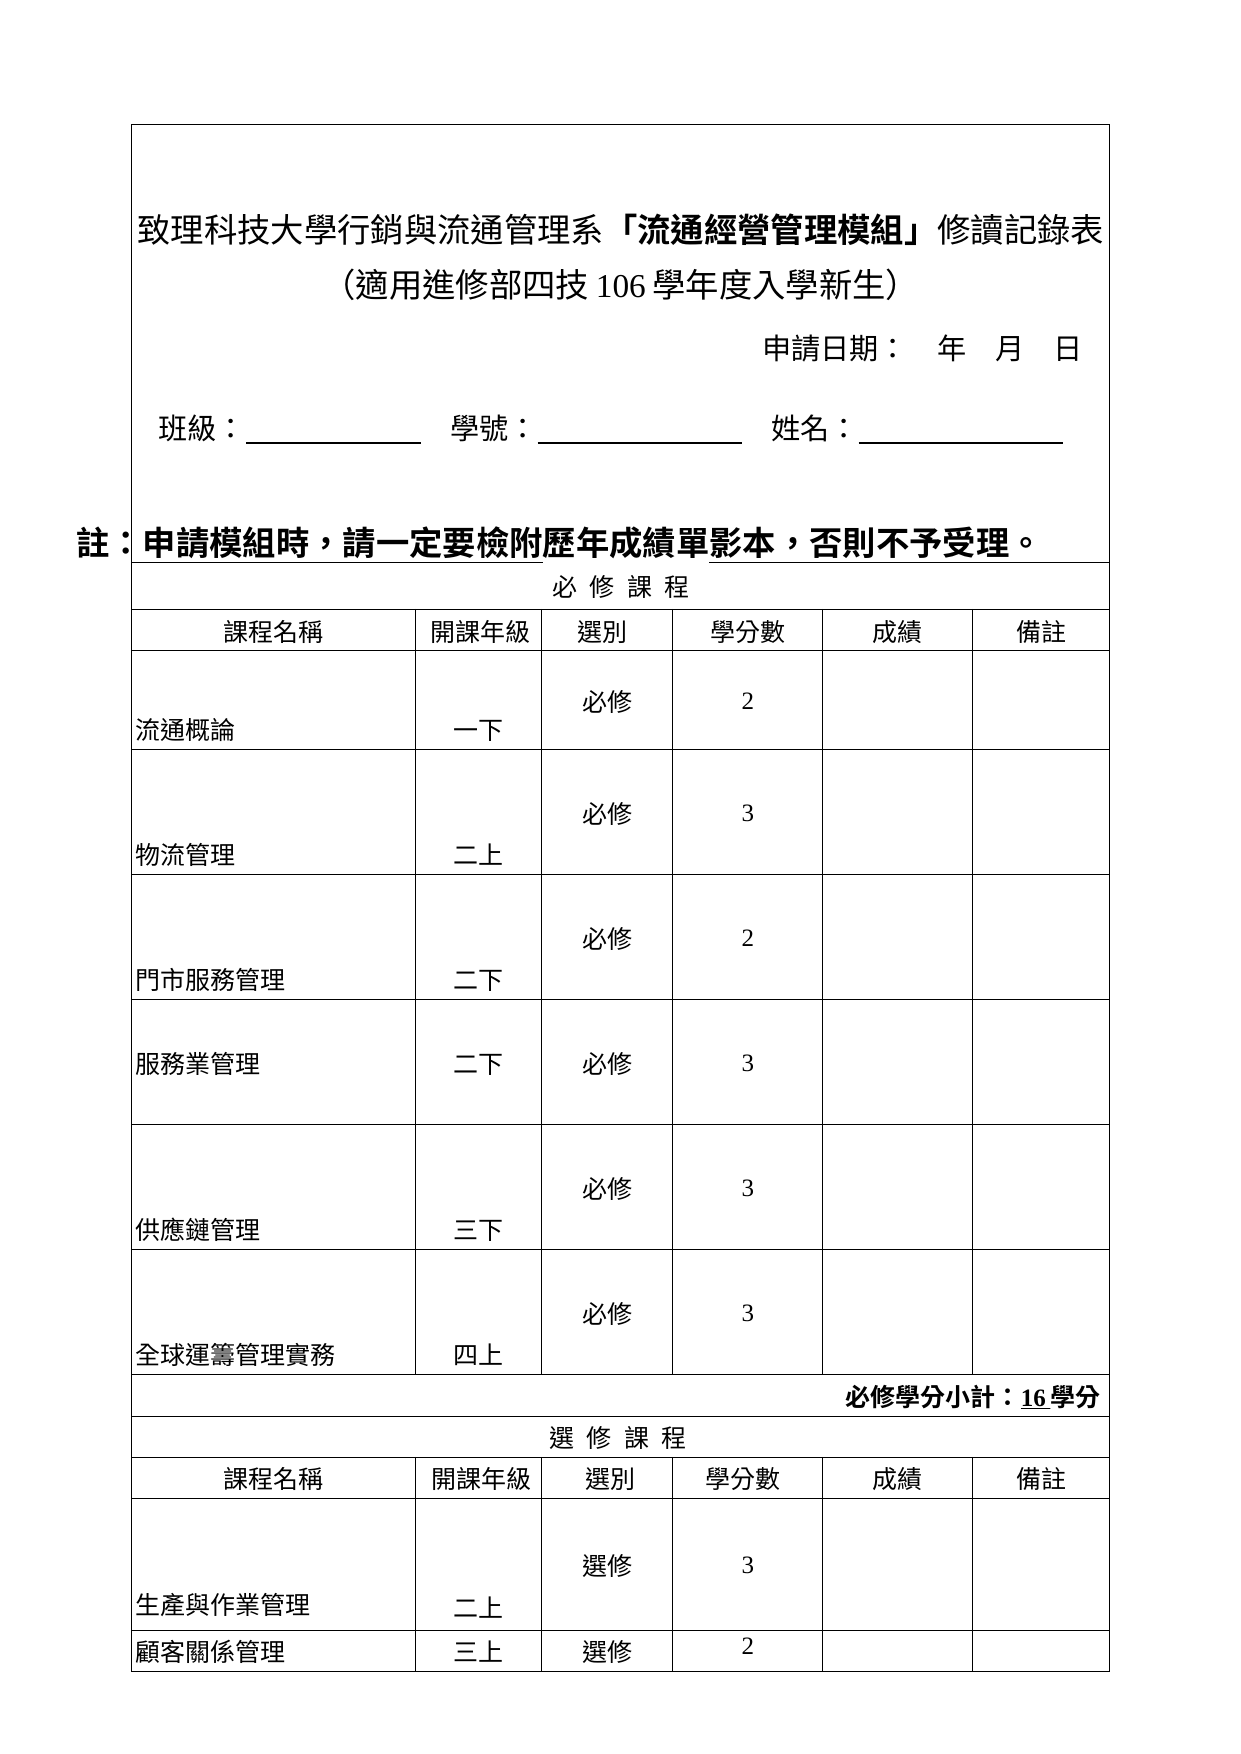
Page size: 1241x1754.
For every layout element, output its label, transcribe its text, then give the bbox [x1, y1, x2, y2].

table_cell 開課年級 [416, 1458, 541, 1498]
table_cell [823, 750, 972, 874]
table_cell 三上 [416, 1631, 541, 1671]
table_cell 四上 [416, 1250, 541, 1374]
table_cell 必 修 課 程 [132, 563, 1109, 609]
table_cell 課程名稱 [132, 1458, 415, 1498]
table_cell 選修 [542, 1499, 672, 1630]
table_cell 門市服務管理 [132, 875, 415, 999]
table_cell 成績 [823, 1458, 972, 1498]
table_cell 必修 [542, 875, 672, 999]
table_cell 供應鏈管理 [132, 1125, 415, 1249]
table_cell 學分數 [673, 1458, 822, 1498]
table_cell 必修 [542, 1250, 672, 1374]
table_cell 3 [673, 1125, 822, 1249]
table_cell 三下 [416, 1125, 541, 1249]
table_cell 選修 [542, 1631, 672, 1671]
table_cell 顧客關係管理 [132, 1631, 415, 1671]
table_cell 流通概論 [132, 651, 415, 749]
table_cell 二下 [416, 875, 541, 999]
table_cell [823, 1000, 972, 1124]
table_cell 選 修 課 程 [132, 1417, 1109, 1457]
table_cell 必修 [542, 750, 672, 874]
table_cell 選別 [542, 1458, 672, 1498]
table_cell 二上 [416, 750, 541, 874]
table_cell [973, 1499, 1109, 1630]
table_cell 3 [673, 1250, 822, 1374]
table_cell 生產與作業管理 [132, 1499, 415, 1630]
table_cell 課程名稱 [132, 610, 415, 650]
table_cell 必修 [542, 651, 672, 749]
table_cell 二下 [416, 1000, 541, 1124]
table_cell [823, 875, 972, 999]
table_cell 物流管理 [132, 750, 415, 874]
table_cell 學分數 [673, 610, 822, 650]
table_cell 成績 [823, 610, 972, 650]
table_cell 全球運籌管理實務 [132, 1250, 415, 1374]
table_cell 3 [673, 1000, 822, 1124]
table_cell [823, 1499, 972, 1630]
table_cell 必修 [542, 1000, 672, 1124]
table_cell [823, 651, 972, 749]
table_cell [973, 875, 1109, 999]
table_cell [823, 1631, 972, 1671]
table_cell 2 [673, 875, 822, 999]
table_cell [973, 750, 1109, 874]
table_cell [973, 1000, 1109, 1124]
table_cell 2 [673, 1631, 822, 1671]
table_cell 二上 [416, 1499, 541, 1630]
table_cell 服務業管理 [132, 1000, 415, 1124]
table_cell [973, 1125, 1109, 1249]
table_cell 備註 [973, 610, 1109, 650]
table_cell 3 [673, 750, 822, 874]
table_cell 開課年級 [416, 610, 541, 650]
table_cell 選別 [542, 610, 672, 650]
table_cell [823, 1250, 972, 1374]
table_cell 一下 [416, 651, 541, 749]
table_cell [973, 651, 1109, 749]
table_cell 必修學分小計：16學分 [132, 1375, 1109, 1416]
table_cell 備註 [973, 1458, 1109, 1498]
table_cell 3 [673, 1499, 822, 1630]
table_cell [973, 1631, 1109, 1671]
table_cell [973, 1250, 1109, 1374]
table_cell 2 [673, 651, 822, 749]
table_header 致理科技大學行銷與流通管理系「流通經營管理模組」修讀記錄表 （適用進修部四技106學年度入學新生） 申請日期： 年 月 日 班級： 學號： 姓名： 註：申請模組時，請一定要檢附歷年成績單影本，否則不予受理。 [132, 125, 1109, 562]
table_cell [823, 1125, 972, 1249]
table_cell 必修 [542, 1125, 672, 1249]
